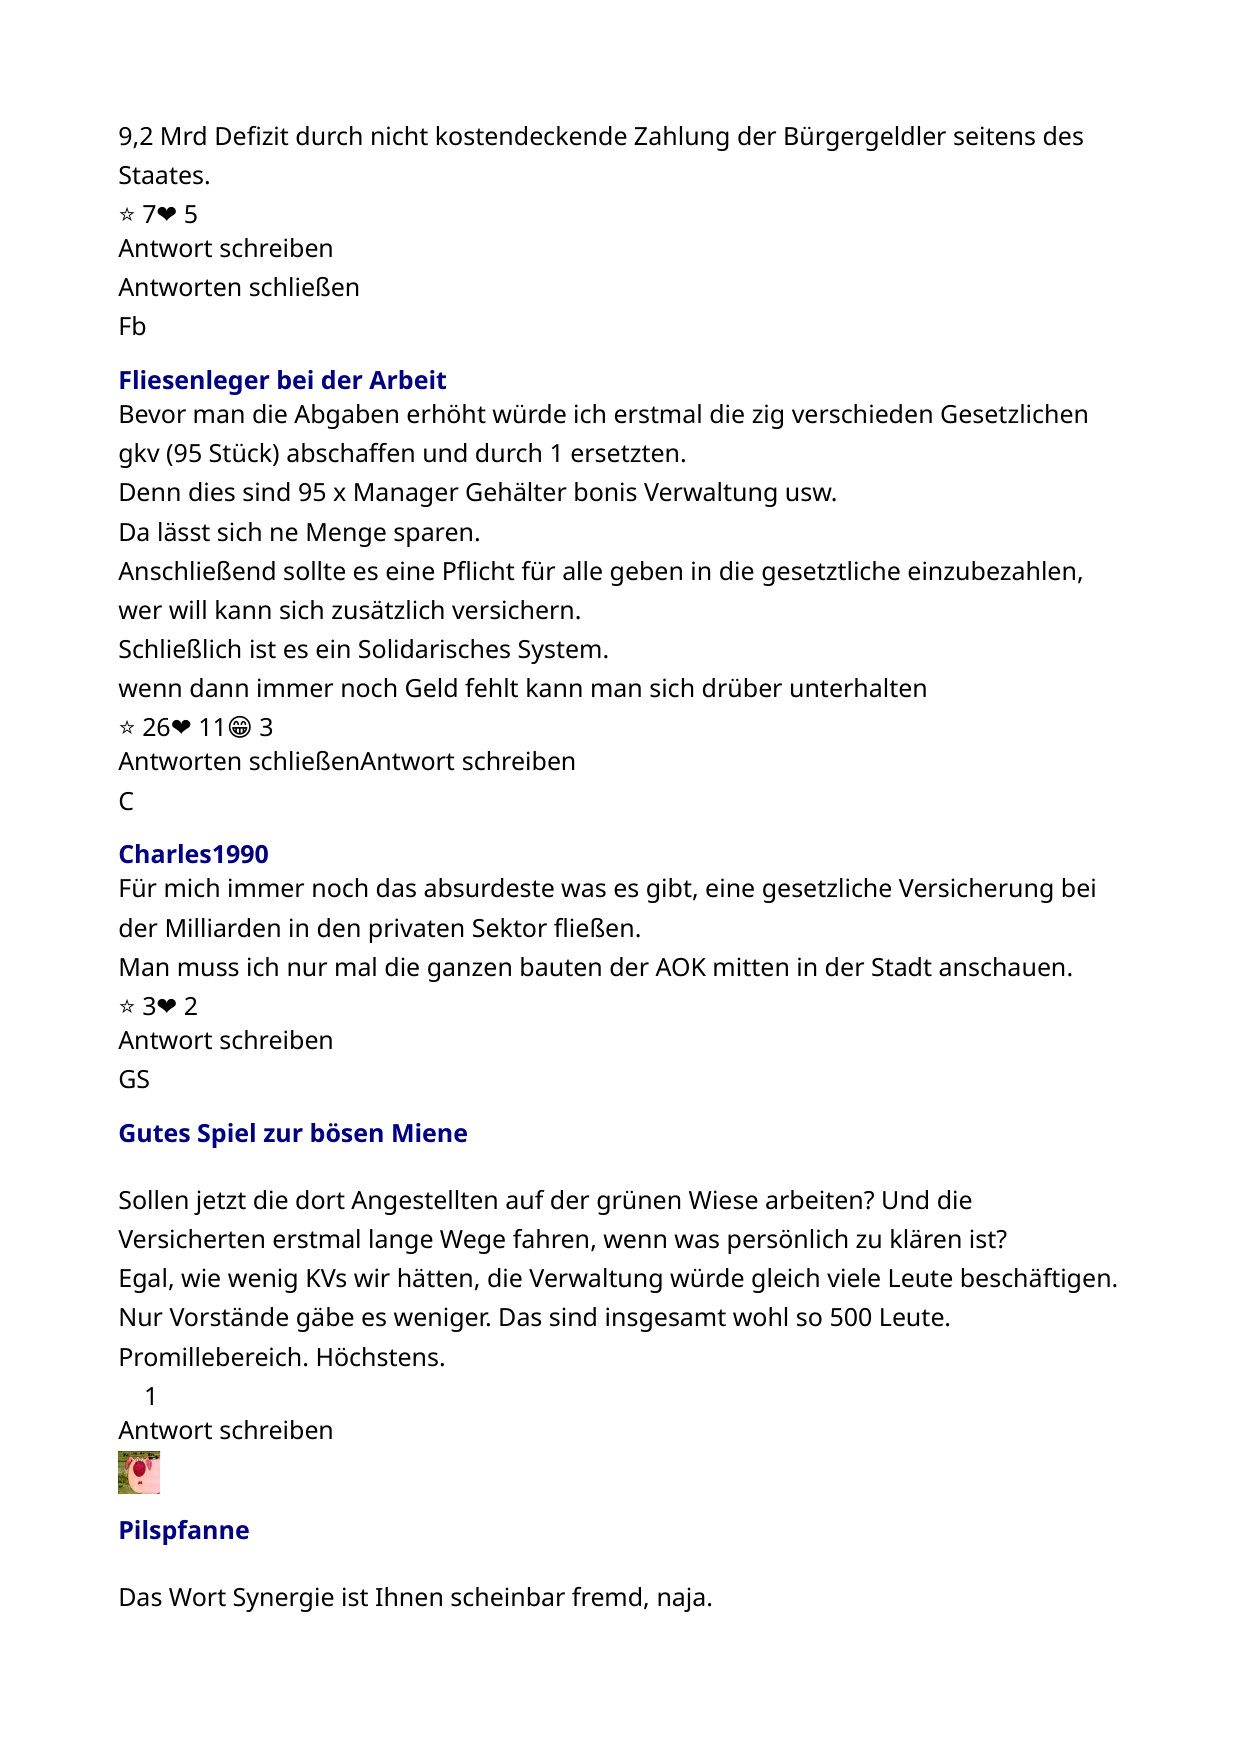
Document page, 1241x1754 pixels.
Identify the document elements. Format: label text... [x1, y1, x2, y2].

text Da lässt sich ne Menge sparen. [118, 514, 1122, 548]
subtitle Fliesenleger bei der Arbeit [118, 363, 1122, 397]
text Antwort schreiben [118, 1023, 1122, 1057]
text Egal, wie wenig KVs wir hätten, die Verwaltung würde gleich viele Leute beschäftigen. Nur Vorstände gäbe es weniger. Das sind insgesamt wohl so 500 Leute. Promillebereich. Höchstens. [118, 1261, 1122, 1373]
text ⭐️ 3❤️ 2 [118, 988, 1122, 1023]
text Bevor man die Abgaben erhöht würde ich erstmal die zig verschieden Gesetzlichen gkv (95 Stück) abschaffen und durch 1 ersetzten. [118, 397, 1122, 470]
subtitle Charles1990 [118, 837, 1122, 871]
subtitle Gutes Spiel zur bösen Miene [118, 1116, 1122, 1149]
text wenn dann immer noch Geld fehlt kann man sich drüber unterhalten [118, 671, 1122, 705]
text 9,2 Mrd Defizit durch nicht kostendeckende Zahlung der Bürgergeldler seitens des Staates. [118, 118, 1122, 191]
text 🙁 1 [118, 1378, 1122, 1412]
text Für mich immer noch das absurdeste was es gibt, eine gesetzliche Versicherung bei der Milliarden in den privaten Sektor fließen. [118, 871, 1122, 944]
text Antworten schließenAntwort schreiben [118, 744, 1122, 778]
text Antwort schreiben [118, 231, 1122, 264]
text Antworten schließen [118, 270, 1122, 304]
text Denn dies sind 95 x Manager Gehälter bonis Verwaltung usw. [118, 475, 1122, 509]
text Sollen jetzt die dort Angestellten auf der grünen Wiese arbeiten? Und die Versicherten erstmal lange Wege fahren, wenn was persönlich zu klären ist? [118, 1183, 1122, 1256]
text ⭐️ 7❤️ 5 [118, 196, 1122, 231]
text ⭐️ 26❤️ 11😁 3 [118, 710, 1122, 744]
text Fb [118, 309, 1122, 343]
text Man muss ich nur mal die ganzen bauten der AOK mitten in der Stadt anschauen. [118, 949, 1122, 983]
text Schließlich ist es ein Solidarisches System. [118, 632, 1122, 666]
text Das Wort Synergie ist Ihnen scheinbar fremd, naja. [118, 1580, 1122, 1614]
text GS [118, 1062, 1122, 1096]
text C [118, 783, 1122, 817]
text Antwort schreiben [118, 1412, 1122, 1447]
picture [118, 1451, 161, 1494]
subtitle Pilspfanne [118, 1513, 1122, 1547]
text Anschließend sollte es eine Pflicht für alle geben in die gesetztliche einzubezahlen, wer will kann sich zusätzlich versichern. [118, 553, 1122, 627]
